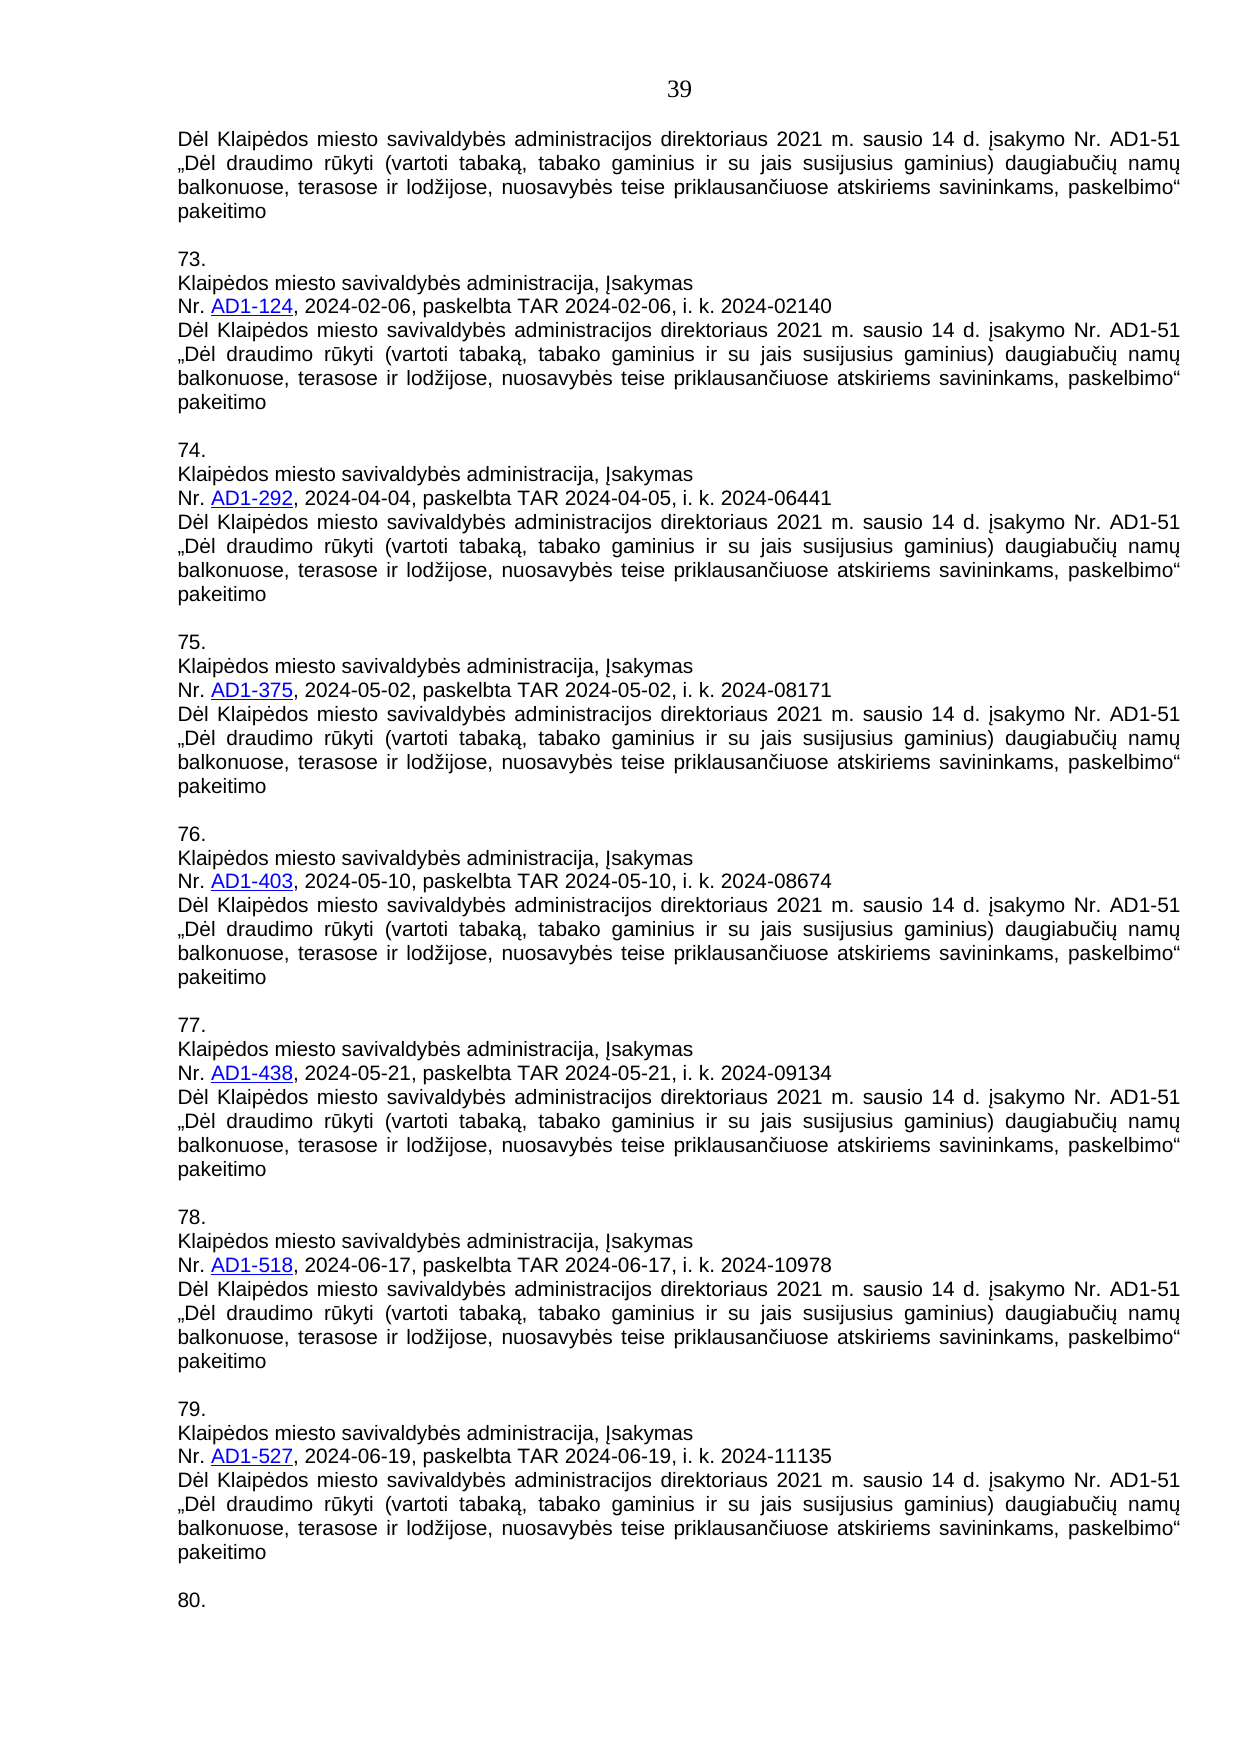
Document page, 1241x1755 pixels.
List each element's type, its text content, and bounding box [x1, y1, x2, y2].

text Klaipėdos miesto savivaldybės administracija, Įsakymas [177, 462, 1181, 486]
text Nr. AD1-438, 2024-05-21, paskelbta TAR 2024-05-21, i. k. 2024-09134 [177, 1061, 1181, 1085]
text Dėl Klaipėdos miesto savivaldybės administracijos direktoriaus 2021 m. sausio 14 d. įsakymo Nr. AD1-51 „Dėl draudimo rūkyti (vartoti tabaką, tabako gaminius ir su jais susijusius gaminius) daugiabučių namų balkonuose, terasose ir lodžijose, nuosavybės teise priklausančiuose atskiriems savininkams, paskelbimo“ pakeitimo [177, 1085, 1181, 1181]
text 73. [177, 246, 1181, 270]
text Nr. AD1-375, 2024-05-02, paskelbta TAR 2024-05-02, i. k. 2024-08171 [177, 678, 1181, 702]
text Klaipėdos miesto savivaldybės administracija, Įsakymas [177, 270, 1181, 294]
text Dėl Klaipėdos miesto savivaldybės administracijos direktoriaus 2021 m. sausio 14 d. įsakymo Nr. AD1-51 „Dėl draudimo rūkyti (vartoti tabaką, tabako gaminius ir su jais susijusius gaminius) daugiabučių namų balkonuose, terasose ir lodžijose, nuosavybės teise priklausančiuose atskiriems savininkams, paskelbimo“ pakeitimo [177, 318, 1181, 414]
text Nr. AD1-292, 2024-04-04, paskelbta TAR 2024-04-05, i. k. 2024-06441 [177, 486, 1181, 510]
text Dėl Klaipėdos miesto savivaldybės administracijos direktoriaus 2021 m. sausio 14 d. įsakymo Nr. AD1-51 „Dėl draudimo rūkyti (vartoti tabaką, tabako gaminius ir su jais susijusius gaminius) daugiabučių namų balkonuose, terasose ir lodžijose, nuosavybės teise priklausančiuose atskiriems savininkams, paskelbimo“ pakeitimo [177, 702, 1181, 797]
text Nr. AD1-527, 2024-06-19, paskelbta TAR 2024-06-19, i. k. 2024-11135 [177, 1444, 1181, 1468]
text Dėl Klaipėdos miesto savivaldybės administracijos direktoriaus 2021 m. sausio 14 d. įsakymo Nr. AD1-51 „Dėl draudimo rūkyti (vartoti tabaką, tabako gaminius ir su jais susijusius gaminius) daugiabučių namų balkonuose, terasose ir lodžijose, nuosavybės teise priklausančiuose atskiriems savininkams, paskelbimo“ pakeitimo [177, 1468, 1181, 1564]
text Dėl Klaipėdos miesto savivaldybės administracijos direktoriaus 2021 m. sausio 14 d. įsakymo Nr. AD1-51 „Dėl draudimo rūkyti (vartoti tabaką, tabako gaminius ir su jais susijusius gaminius) daugiabučių namų balkonuose, terasose ir lodžijose, nuosavybės teise priklausančiuose atskiriems savininkams, paskelbimo“ pakeitimo [177, 893, 1181, 989]
text Klaipėdos miesto savivaldybės administracija, Įsakymas [177, 1229, 1181, 1253]
text Nr. AD1-403, 2024-05-10, paskelbta TAR 2024-05-10, i. k. 2024-08674 [177, 869, 1181, 893]
text 78. [177, 1205, 1181, 1229]
text 74. [177, 438, 1181, 462]
text 77. [177, 1013, 1181, 1037]
text Dėl Klaipėdos miesto savivaldybės administracijos direktoriaus 2021 m. sausio 14 d. įsakymo Nr. AD1-51 „Dėl draudimo rūkyti (vartoti tabaką, tabako gaminius ir su jais susijusius gaminius) daugiabučių namų balkonuose, terasose ir lodžijose, nuosavybės teise priklausančiuose atskiriems savininkams, paskelbimo“ pakeitimo [177, 510, 1181, 606]
text Nr. AD1-518, 2024-06-17, paskelbta TAR 2024-06-17, i. k. 2024-10978 [177, 1253, 1181, 1277]
text Dėl Klaipėdos miesto savivaldybės administracijos direktoriaus 2021 m. sausio 14 d. įsakymo Nr. AD1-51 „Dėl draudimo rūkyti (vartoti tabaką, tabako gaminius ir su jais susijusius gaminius) daugiabučių namų balkonuose, terasose ir lodžijose, nuosavybės teise priklausančiuose atskiriems savininkams, paskelbimo“ pakeitimo [177, 127, 1181, 222]
text Nr. AD1-124, 2024-02-06, paskelbta TAR 2024-02-06, i. k. 2024-02140 [177, 294, 1181, 318]
text 80. [177, 1588, 1181, 1612]
text Klaipėdos miesto savivaldybės administracija, Įsakymas [177, 1420, 1181, 1444]
text Klaipėdos miesto savivaldybės administracija, Įsakymas [177, 654, 1181, 678]
text 76. [177, 821, 1181, 845]
text Klaipėdos miesto savivaldybės administracija, Įsakymas [177, 845, 1181, 869]
text Dėl Klaipėdos miesto savivaldybės administracijos direktoriaus 2021 m. sausio 14 d. įsakymo Nr. AD1-51 „Dėl draudimo rūkyti (vartoti tabaką, tabako gaminius ir su jais susijusius gaminius) daugiabučių namų balkonuose, terasose ir lodžijose, nuosavybės teise priklausančiuose atskiriems savininkams, paskelbimo“ pakeitimo [177, 1277, 1181, 1372]
text 75. [177, 630, 1181, 654]
text Klaipėdos miesto savivaldybės administracija, Įsakymas [177, 1037, 1181, 1061]
text 79. [177, 1396, 1181, 1420]
